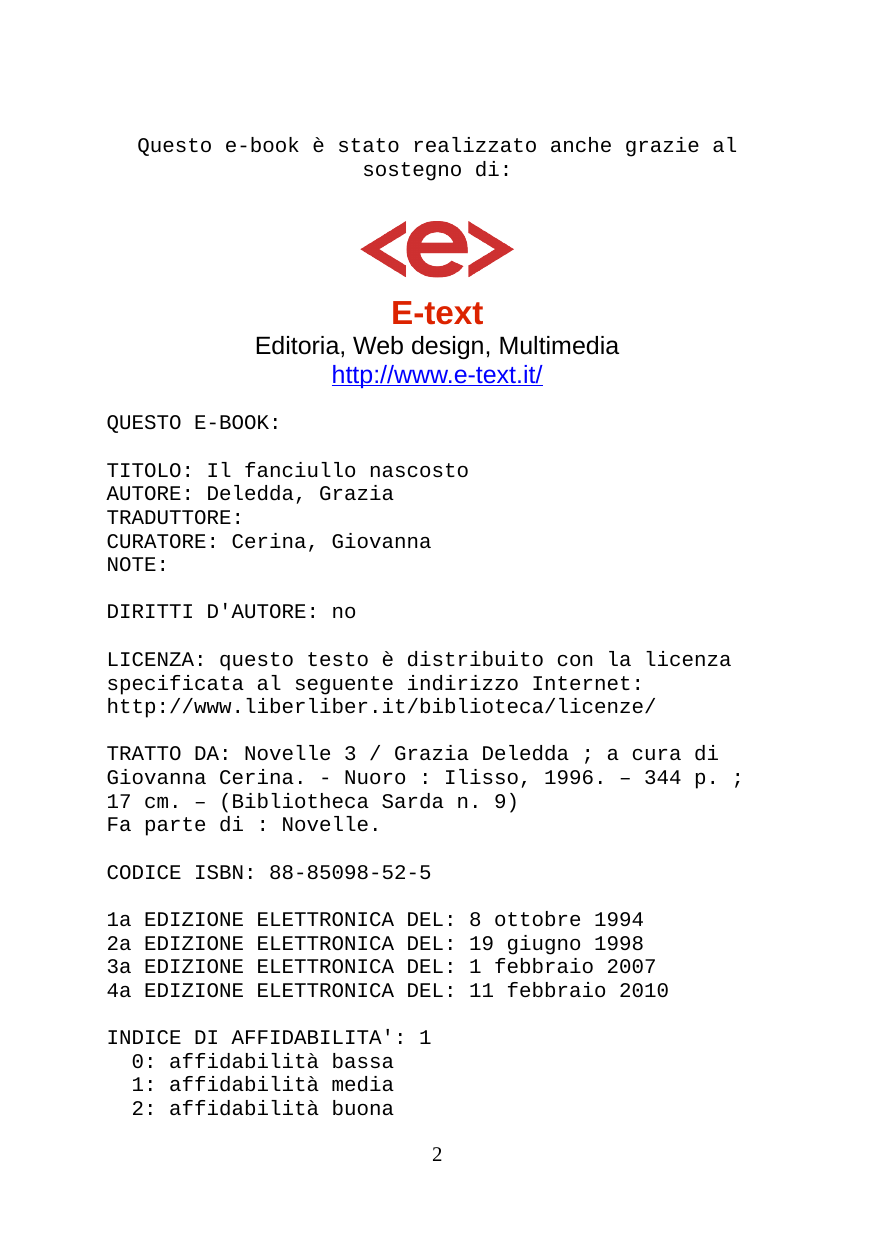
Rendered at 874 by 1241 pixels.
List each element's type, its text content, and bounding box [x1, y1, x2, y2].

text Questo e-book è stato realizzato anche grazie al sostegno di: [106, 135, 768, 182]
text 2a EDIZIONE ELETTRONICA DEL: 19 giugno 1998 [106, 933, 768, 956]
text E-text [106, 293, 768, 331]
text INDICE DI AFFIDABILITA': 1 [106, 1027, 768, 1051]
text QUESTO E-BOOK: [106, 412, 768, 436]
text Editoria, Web design, Multimedia [106, 331, 768, 360]
text Fa parte di : Novelle. [106, 814, 768, 838]
text TRATTO DA: Novelle 3 / Grazia Deledda ; a cura di Giovanna Cerina. - Nuoro : Ilisso, 1996. – 344 p. ; 17 cm. – (Bibliotheca Sarda n. 9) [106, 743, 768, 814]
text NOTE: [106, 554, 768, 578]
text TITOLO: Il fanciullo nascosto [106, 460, 768, 483]
text 2: affidabilità buona [106, 1098, 768, 1122]
text 0: affidabilità bassa [106, 1051, 768, 1074]
text DIRITTI D'AUTORE: no [106, 602, 768, 625]
text http://www.e-text.it/ [106, 360, 768, 389]
text 1: affidabilità media [106, 1074, 768, 1098]
picture [359, 221, 515, 278]
text AUTORE: Deledda, Grazia [106, 483, 768, 507]
text CODICE ISBN: 88-85098-52-5 [106, 862, 768, 885]
text CURATORE: Cerina, Giovanna [106, 531, 768, 554]
text LICENZA: questo testo è distribuito con la licenza specificata al seguente indirizzo Internet: http://www.liberliber.it/biblioteca/licenze/ [106, 649, 768, 720]
text 3a EDIZIONE ELETTRONICA DEL: 1 febbraio 2007 [106, 956, 768, 980]
text TRADUTTORE: [106, 507, 768, 531]
text 1a EDIZIONE ELETTRONICA DEL: 8 ottobre 1994 [106, 909, 768, 933]
text 4a EDIZIONE ELETTRONICA DEL: 11 febbraio 2010 [106, 980, 768, 1003]
